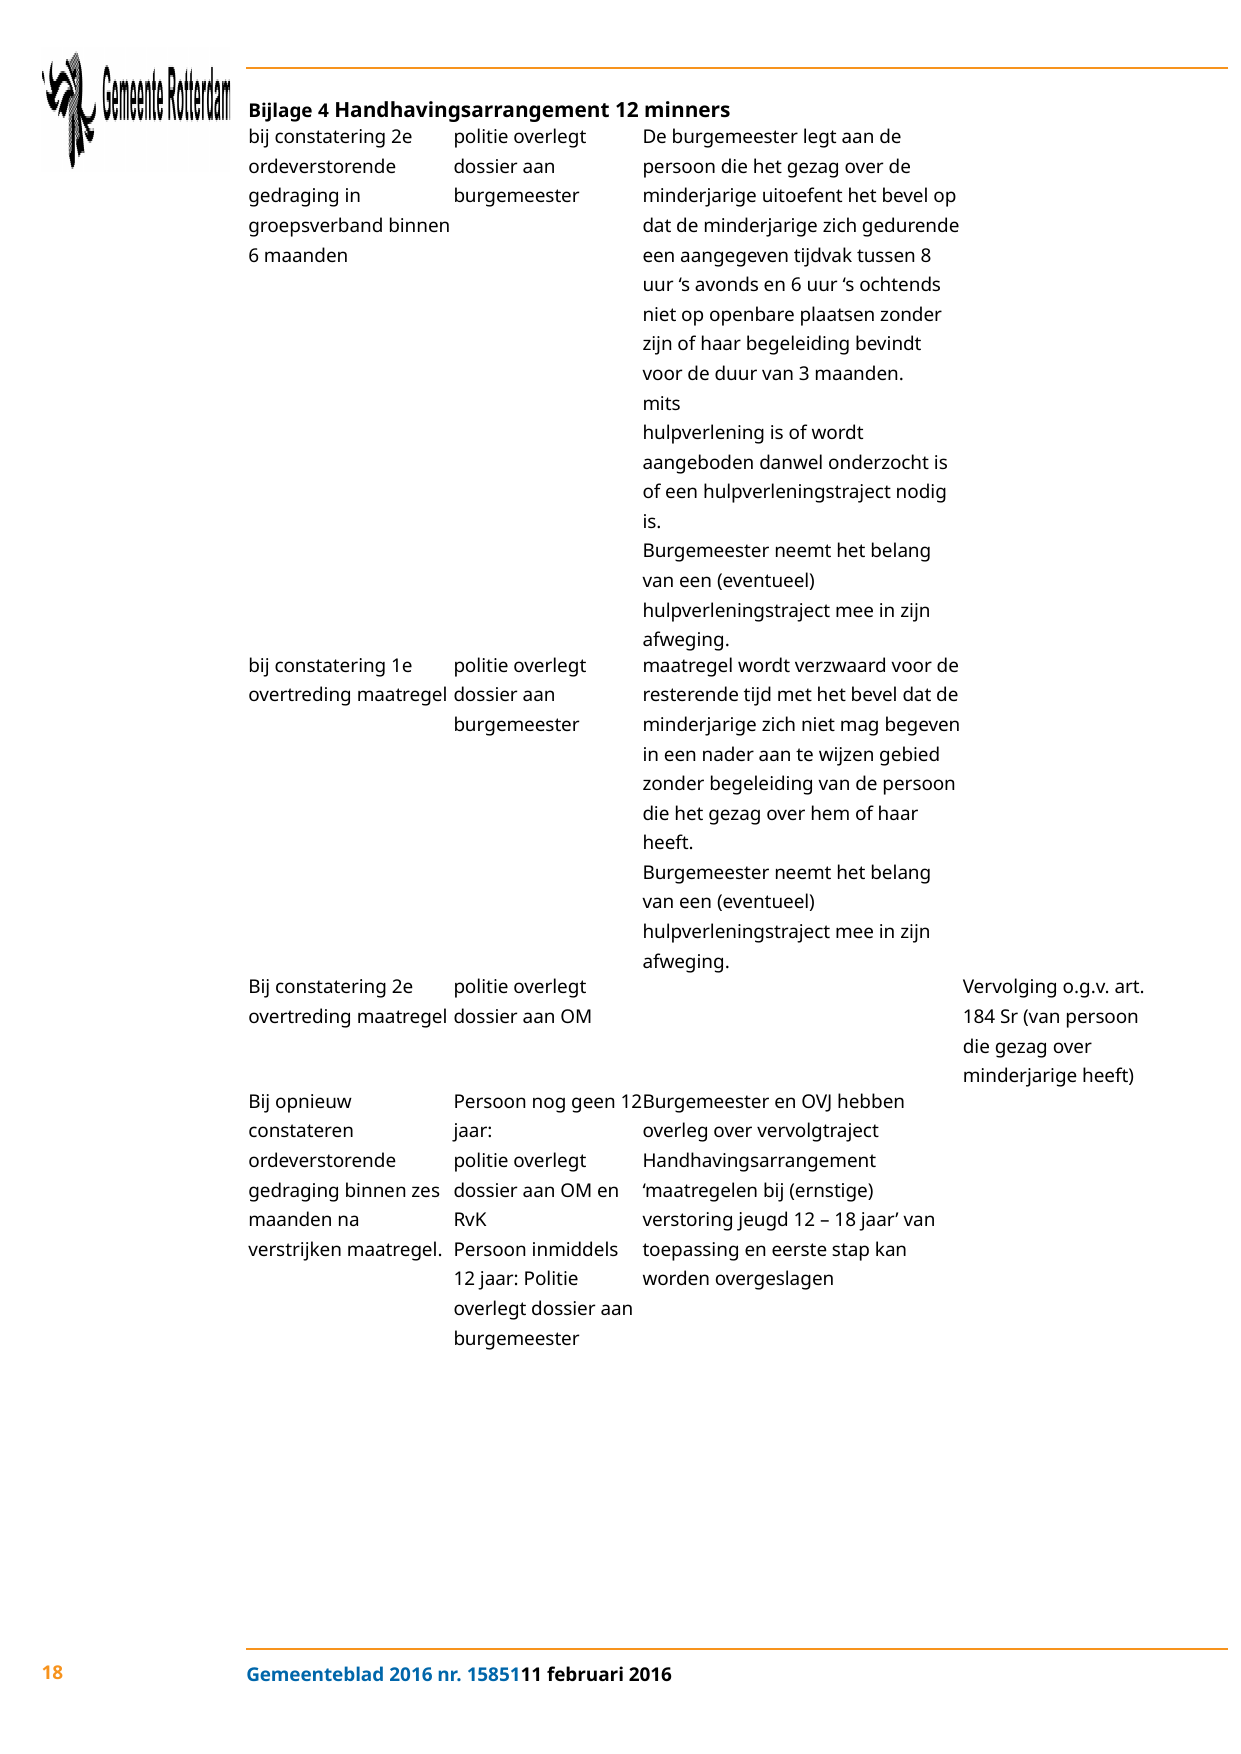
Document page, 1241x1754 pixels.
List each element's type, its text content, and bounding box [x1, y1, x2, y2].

table_header De burgemeester legt aan de persoon die het gezag over de minderjarige uitoefent het bevel op dat de minderjarige zich gedurende een aangegeven tijdvak tussen 8 uur ‘s avonds en 6 uur ‘s ochtends niet op openbare plaatsen zonder zijn of haar begeleiding bevindt voor de duur van 3 maanden. mits hulpverlening is of wordt aangeboden danwel onderzocht is of een hulpverleningstraject nodig is. Burgemeester neemt het belang van een (eventueel) hulpverleningstraject mee in zijn afweging. [642, 124, 963, 652]
table_header politie overlegt dossier aan burgemeester [453, 124, 642, 652]
table_cell [963, 1088, 1152, 1351]
table_cell politie overlegt dossier aan burgemeester [453, 652, 642, 974]
table_cell Bij constatering 2e overtreding maatregel [248, 974, 453, 1088]
text Bijlage 4 Handhavingsarrangement 12 minners [248, 95, 1152, 123]
table_cell Vervolging o.g.v. art. 184 Sr (van persoon die gezag over minderjarige heeft) [963, 974, 1152, 1088]
picture [41, 47, 231, 172]
table_cell [642, 974, 963, 1088]
table_cell maatregel wordt verzwaard voor de resterende tijd met het bevel dat de minderjarige zich niet mag begeven in een nader aan te wijzen gebied zonder begeleiding van de persoon die het gezag over hem of haar heeft. Burgemeester neemt het belang van een (eventueel) hulpverleningstraject mee in zijn afweging. [642, 652, 963, 974]
table_cell politie overlegt dossier aan OM [453, 974, 642, 1088]
table_cell [963, 652, 1152, 974]
table_cell bij constatering 1e overtreding maatregel [248, 652, 453, 974]
table_header [963, 124, 1152, 652]
table_cell Bij opnieuw constateren ordeverstorende gedraging binnen zes maanden na verstrijken maatregel. [248, 1088, 453, 1351]
table_cell Persoon nog geen 12 jaar: politie overlegt dossier aan OM en RvK Persoon inmiddels 12 jaar: Politie overlegt dossier aan burgemeester [453, 1088, 642, 1351]
table_header bij constatering 2e ordeverstorende gedraging in groepsverband binnen 6 maanden [248, 124, 453, 652]
table_cell Burgemeester en OVJ hebben overleg over vervolgtraject Handhavingsarrangement ‘maatregelen bij (ernstige) verstoring jeugd 12 – 18 jaar’ van toepassing en eerste stap kan worden overgeslagen [642, 1088, 963, 1351]
